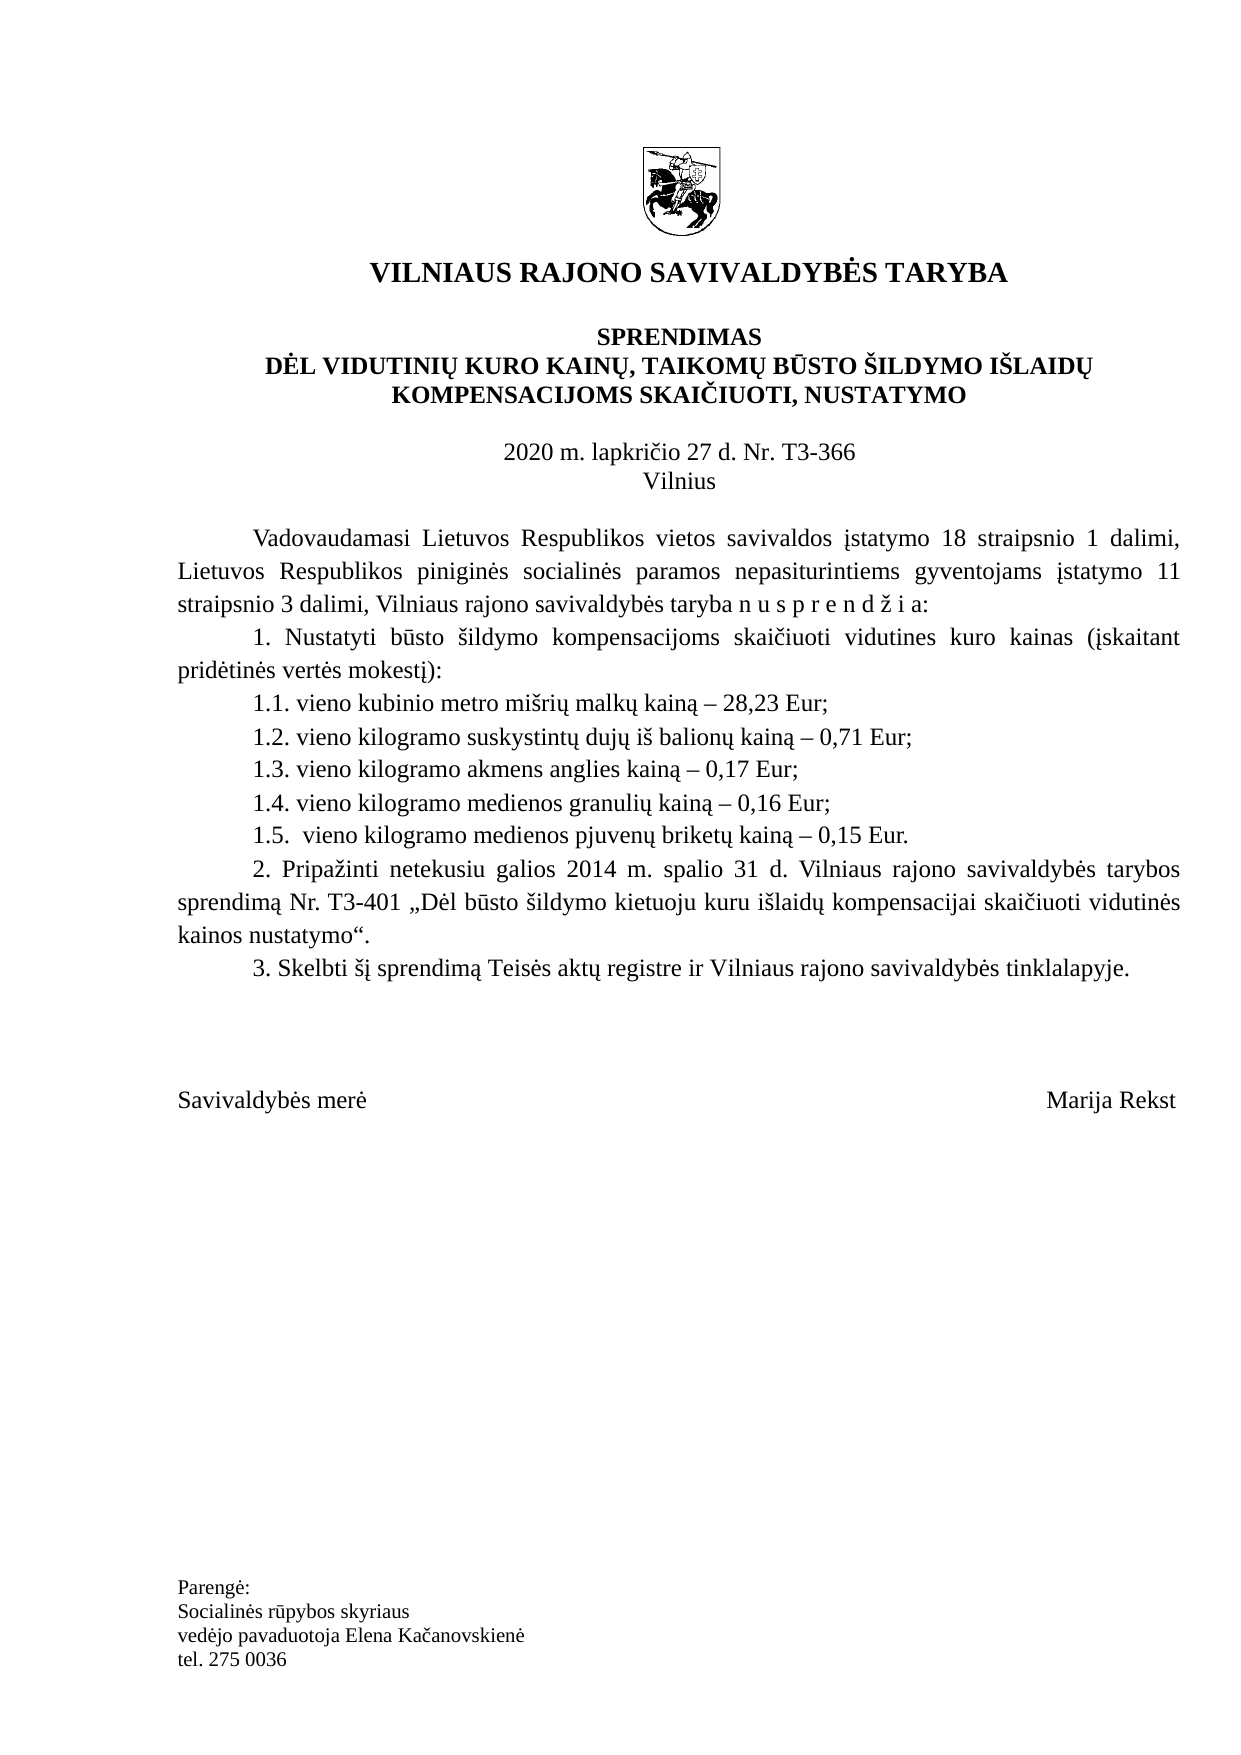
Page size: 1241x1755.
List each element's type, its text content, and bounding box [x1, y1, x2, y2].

text SPRENDIMAS [177, 322, 1181, 351]
text 1.1. vieno kubinio metro mišrių malkų kainą – 28,23 Eur; [177, 688, 1181, 717]
text 1.3. vieno kilogramo akmens anglies kainą – 0,17 Eur; [177, 754, 1181, 783]
text 1.5. vieno kilogramo medienos pjuvenų briketų kainą – 0,15 Eur. [177, 821, 1181, 849]
text 2. Pripažinti netekusiu galios 2014 m. spalio 31 d. Vilniaus rajono savivaldybės tarybos sprendimą Nr. T3-401 „Dėl būsto šildymo kietuoju kuru išlaidų kompensacijai skaičiuoti vidutinės kainos nustatymo“. [177, 854, 1181, 948]
text DĖL VIDUTINIŲ KURO KAINŲ, TAIKOMŲ BŪSTO ŠILDYMO IŠLAIDŲ KOMPENSACIJOMS SKAIČIUOTI, NUSTATYMO [177, 351, 1181, 408]
text 2020 m. lapkričio 27 d. Nr. T3-366 [177, 437, 1181, 466]
text Vadovaudamasi Lietuvos Respublikos vietos savivaldos įstatymo 18 straipsnio 1 dalimi, Lietuvos Respublikos piniginės socialinės paramos nepasiturintiems gyventojams įstatymo 11 straipsnio 3 dalimi, Vilniaus rajono savivaldybės taryba n u s p r e n d ž i a: [177, 523, 1181, 618]
text 1.4. vieno kilogramo medienos granulių kainą – 0,16 Eur; [177, 788, 1181, 816]
text 1.2. vieno kilogramo suskystintų dujų iš balionų kainą – 0,71 Eur; [177, 722, 1181, 750]
text 3. Skelbti šį sprendimą Teisės aktų registre ir Vilniaus rajono savivaldybės tinklalapyje. [177, 953, 1181, 981]
text Savivaldybės merė Marija Rekst [177, 1085, 1181, 1113]
text 1. Nustatyti būsto šildymo kompensacijoms skaičiuoti vidutines kuro kainas (įskaitant pridėtinės vertės mokestį): [177, 622, 1181, 684]
text VILNIAUS RAJONO SAVIVALDYBĖS TARYBA [192, 255, 1186, 289]
text Vilnius [177, 466, 1181, 495]
